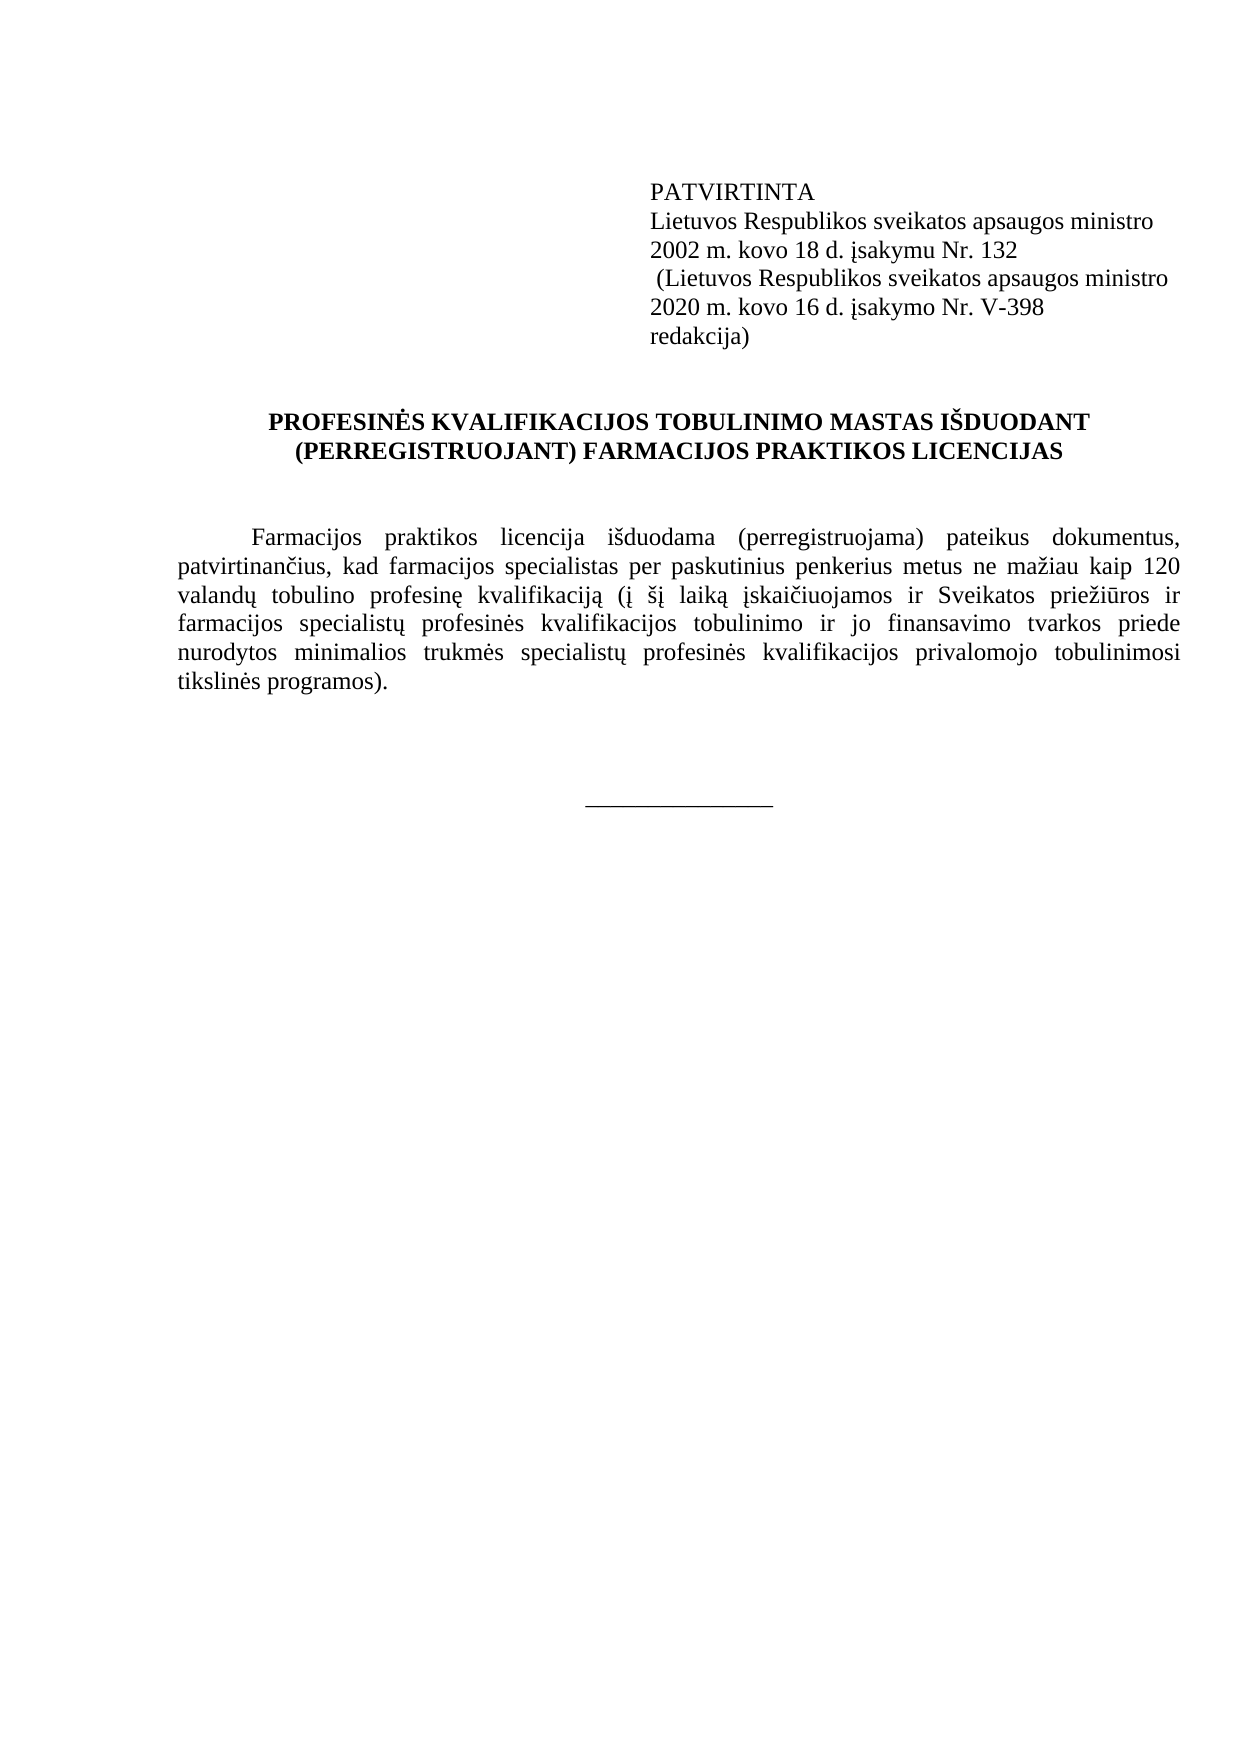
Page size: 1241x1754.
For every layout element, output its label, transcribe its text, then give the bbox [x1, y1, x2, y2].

text PATVIRTINTA [650, 177, 1181, 206]
text 2020 m. kovo 16 d. įsakymo Nr. V-398 [650, 292, 1181, 321]
text 2002 m. kovo 18 d. įsakymu Nr. 132 [650, 235, 1181, 263]
text (Lietuvos Respublikos sveikatos apsaugos ministro [650, 263, 1181, 292]
text _______________ [177, 781, 1181, 810]
text Lietuvos Respublikos sveikatos apsaugos ministro [650, 206, 1181, 235]
text PROFESINĖS KVALIFIKACIJOS TOBULINIMO MASTAS IŠDUODANT (PERREGISTRUOJANT) FARMACIJOS PRAKTIKOS LICENCIJAS [177, 407, 1181, 465]
text Farmacijos praktikos licencija išduodama (perregistruojama) pateikus dokumentus, patvirtinančius, kad farmacijos specialistas per paskutinius penkerius metus ne mažiau kaip 120 valandų tobulino profesinę kvalifikaciją (į šį laiką įskaičiuojamos ir Sveikatos priežiūros ir farmacijos specialistų profesinės kvalifikacijos tobulinimo ir jo finansavimo tvarkos priede nurodytos minimalios trukmės specialistų profesinės kvalifikacijos privalomojo tobulinimosi tikslinės programos). [177, 522, 1181, 695]
text redakcija) [650, 321, 1181, 350]
